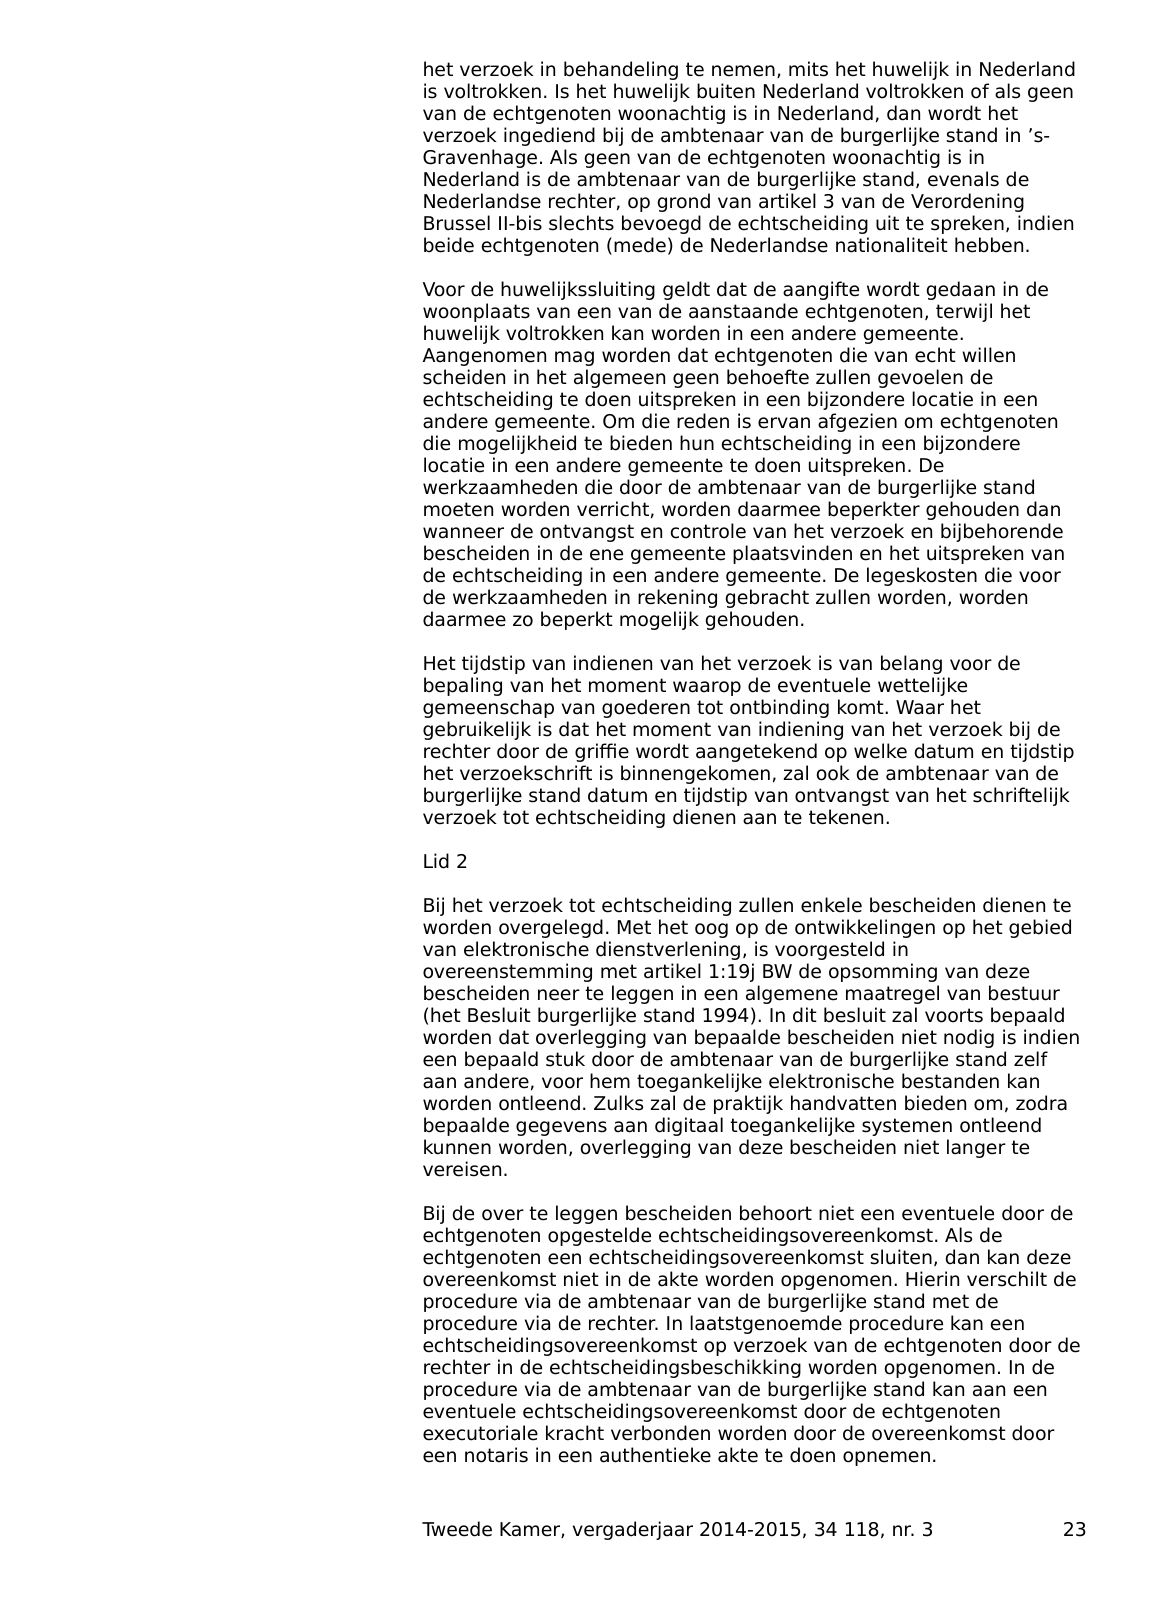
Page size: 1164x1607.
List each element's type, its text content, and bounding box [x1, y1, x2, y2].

subtitle Lid 2 [422, 851, 1087, 873]
text Bij het verzoek tot echtscheiding zullen enkele bescheiden dienen te worden overgelegd. Met het oog op de ontwikkelingen op het gebied van elektronische dienstverlening, is voorgesteld in overeenstemming met artikel 1:19j BW de opsomming van deze bescheiden neer te leggen in een algemene maatregel van bestuur (het Besluit burgerlijke stand 1994). In dit besluit zal voorts bepaald worden dat overlegging van bepaalde bescheiden niet nodig is indien een bepaald stuk door de ambtenaar van de burgerlijke stand zelf aan andere, voor hem toegankelijke elektronische bestanden kan worden ontleend. Zulks zal de praktijk handvatten bieden om, zodra bepaalde gegevens aan digitaal toegankelijke systemen ontleend kunnen worden, overlegging van deze bescheiden niet langer te vereisen. [422, 895, 1087, 1181]
text Het tijdstip van indienen van het verzoek is van belang voor de bepaling van het moment waarop de eventuele wettelijke gemeenschap van goederen tot ontbinding komt. Waar het gebruikelijk is dat het moment van indiening van het verzoek bij de rechter door de griffie wordt aangetekend op welke datum en tijdstip het verzoekschrift is binnengekomen, zal ook de ambtenaar van de burgerlijke stand datum en tijdstip van ontvangst van het schriftelijk verzoek tot echtscheiding dienen aan te tekenen. [422, 653, 1087, 829]
text Bij de over te leggen bescheiden behoort niet een eventuele door de echtgenoten opgestelde echtscheidingsovereenkomst. Als de echtgenoten een echtscheidingsovereenkomst sluiten, dan kan deze overeenkomst niet in de akte worden opgenomen. Hierin verschilt de procedure via de ambtenaar van de burgerlijke stand met de procedure via de rechter. In laatstgenoemde procedure kan een echtscheidingsovereenkomst op verzoek van de echtgenoten door de rechter in de echtscheidingsbeschikking worden opgenomen. In de procedure via de ambtenaar van de burgerlijke stand kan aan een eventuele echtscheidingsovereenkomst door de echtgenoten executoriale kracht verbonden worden door de overeenkomst door een notaris in een authentieke akte te doen opnemen. [422, 1203, 1087, 1467]
text het verzoek in behandeling te nemen, mits het huwelijk in Nederland is voltrokken. Is het huwelijk buiten Nederland voltrokken of als geen van de echtgenoten woonachtig is in Nederland, dan wordt het verzoek ingediend bij de ambtenaar van de burgerlijke stand in ’s-Gravenhage. Als geen van de echtgenoten woonachtig is in Nederland is de ambtenaar van de burgerlijke stand, evenals de Nederlandse rechter, op grond van artikel 3 van de Verordening Brussel II-bis slechts bevoegd de echtscheiding uit te spreken, indien beide echtgenoten (mede) de Nederlandse nationaliteit hebben. [422, 59, 1087, 257]
text Voor de huwelijkssluiting geldt dat de aangifte wordt gedaan in de woonplaats van een van de aanstaande echtgenoten, terwijl het huwelijk voltrokken kan worden in een andere gemeente. Aangenomen mag worden dat echtgenoten die van echt willen scheiden in het algemeen geen behoefte zullen gevoelen de echtscheiding te doen uitspreken in een bijzondere locatie in een andere gemeente. Om die reden is ervan afgezien om echtgenoten die mogelijkheid te bieden hun echtscheiding in een bijzondere locatie in een andere gemeente te doen uitspreken. De werkzaamheden die door de ambtenaar van de burgerlijke stand moeten worden verricht, worden daarmee beperkter gehouden dan wanneer de ontvangst en controle van het verzoek en bijbehorende bescheiden in de ene gemeente plaatsvinden en het uitspreken van de echtscheiding in een andere gemeente. De legeskosten die voor de werkzaamheden in rekening gebracht zullen worden, worden daarmee zo beperkt mogelijk gehouden. [422, 279, 1087, 631]
